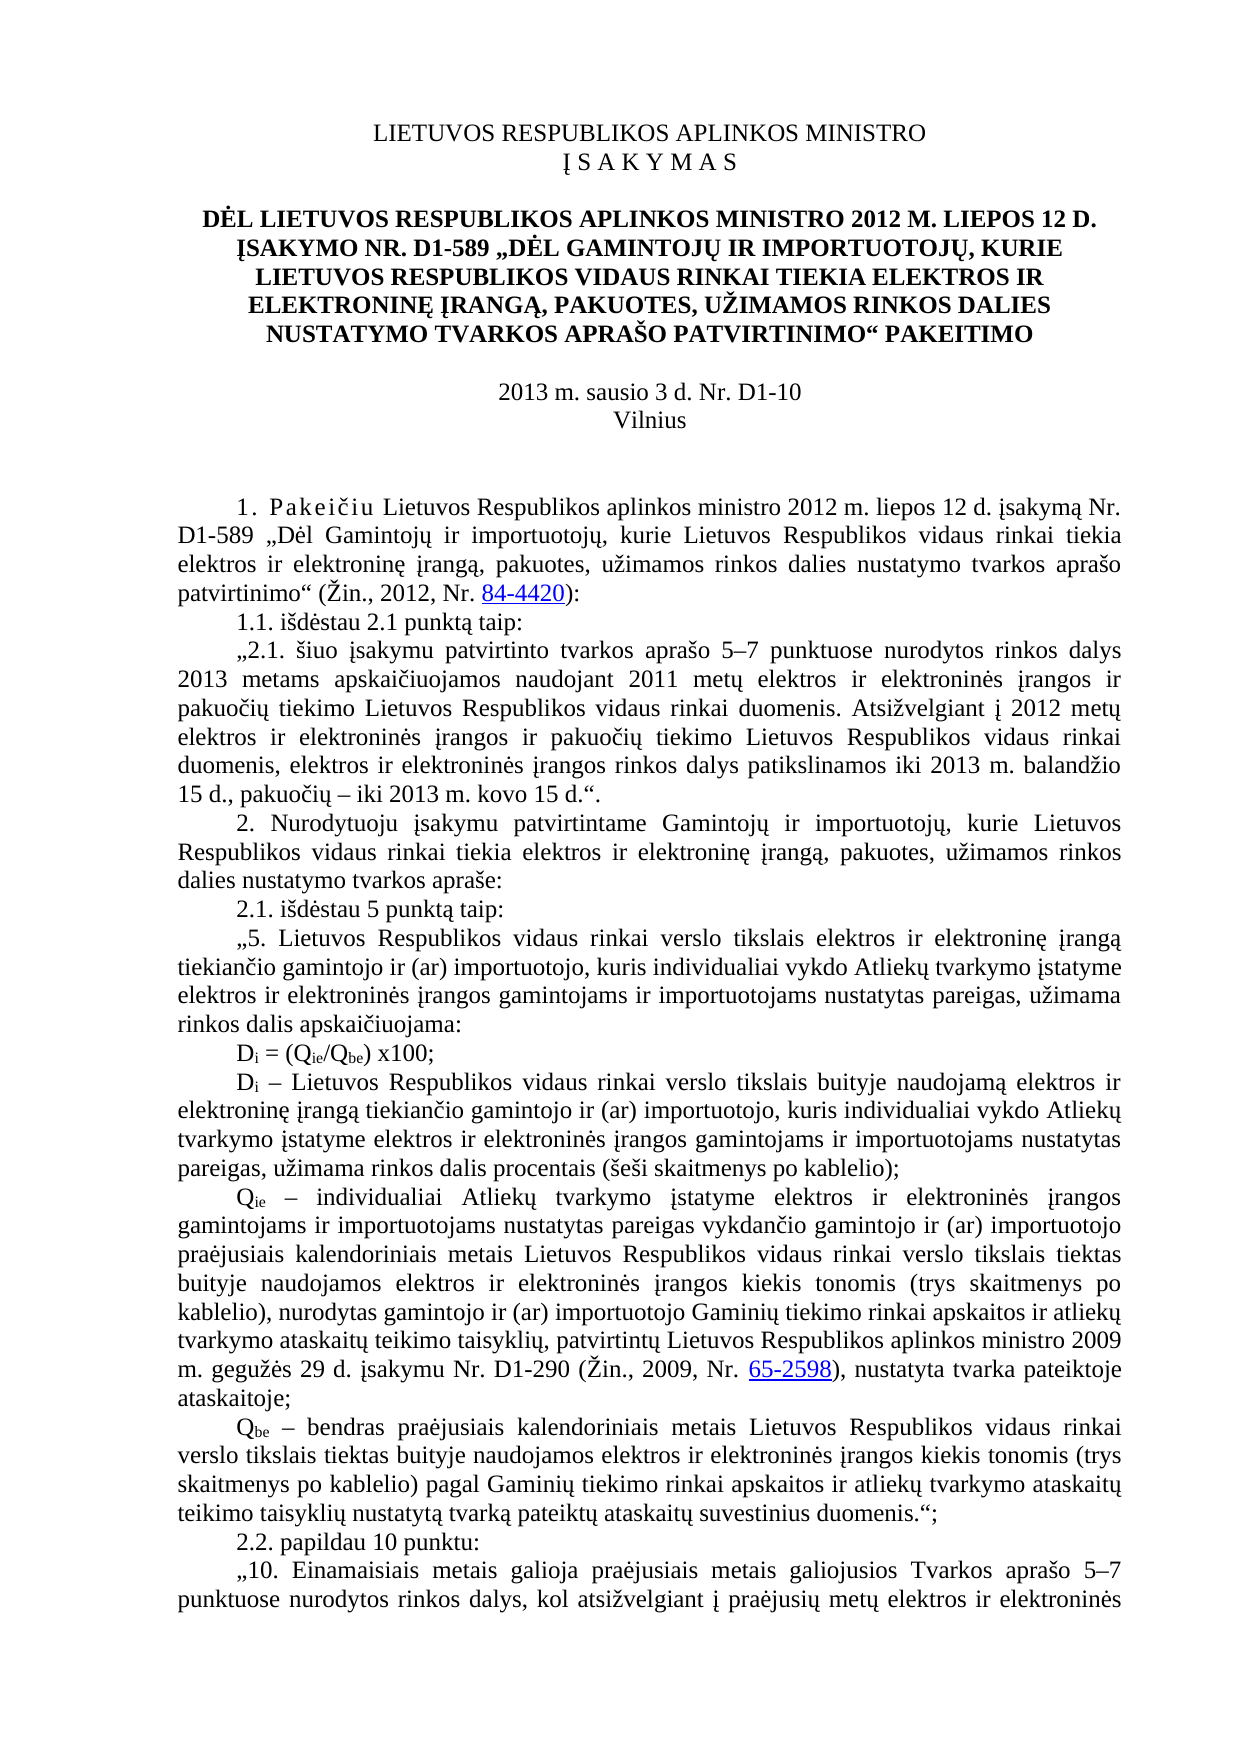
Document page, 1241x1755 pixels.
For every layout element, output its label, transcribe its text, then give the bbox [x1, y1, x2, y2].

text „10. Einamaisiais metais galioja praėjusiais metais galiojusios Tvarkos aprašo 5–7 punktuose nurodytos rinkos dalys, kol atsižvelgiant į praėjusių metų elektros ir elektroninės [177, 1556, 1122, 1613]
text DĖL LIETUVOS RESPUBLIKOS APLINKOS MINISTRO 2012 M. liepos 12 D. ĮSAKYMO NR. D1-589 „DĖL gamintojų ir importuotojų, kurie Lietuvos Respublikos vidaus rinkai tiekia elektros ir elektroninę įrangą, pakuotes, užimamos rinkos dalies nustatymo TVARKOS APRAŠO PATVIRTINIMO“ pakeitimo [177, 204, 1122, 348]
text 1.1. išdėstau 2.1 punktą taip: [177, 607, 1122, 636]
text 2. Nurodytuoju įsakymu patvirtintame Gamintojų ir importuotojų, kurie Lietuvos Respublikos vidaus rinkai tiekia elektros ir elektroninę įrangą, pakuotes, užimamos rinkos dalies nustatymo tvarkos apraše: [177, 808, 1122, 894]
text 2.2. papildau 10 punktu: [177, 1527, 1122, 1556]
text 1. Pakeičiu Lietuvos Respublikos aplinkos ministro 2012 m. liepos 12 d. įsakymą Nr. D1-589 „Dėl Gamintojų ir importuotojų, kurie Lietuvos Respublikos vidaus rinkai tiekia elektros ir elektroninę įrangą, pakuotes, užimamos rinkos dalies nustatymo tvarkos aprašo patvirtinimo“ (Žin., 2012, Nr. 84-4420): [177, 492, 1122, 607]
text „5. Lietuvos Respublikos vidaus rinkai verslo tikslais elektros ir elektroninę įrangą tiekiančio gamintojo ir (ar) importuotojo, kuris individualiai vykdo Atliekų tvarkymo įstatyme elektros ir elektroninės įrangos gamintojams ir importuotojams nustatytas pareigas, užimama rinkos dalis apskaičiuojama: [177, 923, 1122, 1038]
text Qbe – bendras praėjusiais kalendoriniais metais Lietuvos Respublikos vidaus rinkai verslo tikslais tiektas buityje naudojamos elektros ir elektroninės įrangos kiekis tonomis (trys skaitmenys po kablelio) pagal Gaminių tiekimo rinkai apskaitos ir atliekų tvarkymo ataskaitų teikimo taisyklių nustatytą tvarką pateiktų ataskaitų suvestinius duomenis.“; [177, 1412, 1122, 1527]
text Vilnius [177, 406, 1122, 434]
text Di – Lietuvos Respublikos vidaus rinkai verslo tikslais buityje naudojamą elektros ir elektroninę įrangą tiekiančio gamintojo ir (ar) importuotojo, kuris individualiai vykdo Atliekų tvarkymo įstatyme elektros ir elektroninės įrangos gamintojams ir importuotojams nustatytas pareigas, užimama rinkos dalis procentais (šeši skaitmenys po kablelio); [177, 1067, 1122, 1182]
text Di = (Qie/Qbe) x100; [177, 1038, 1122, 1067]
text „2.1. šiuo įsakymu patvirtinto tvarkos aprašo 5–7 punktuose nurodytos rinkos dalys 2013 metams apskaičiuojamos naudojant 2011 metų elektros ir elektroninės įrangos ir pakuočių tiekimo Lietuvos Respublikos vidaus rinkai duomenis. Atsižvelgiant į 2012 metų elektros ir elektroninės įrangos ir pakuočių tiekimo Lietuvos Respublikos vidaus rinkai duomenis, elektros ir elektroninės įrangos rinkos dalys patikslinamos iki 2013 m. balandžio 15 d., pakuočių – iki 2013 m. kovo 15 d.“. [177, 636, 1122, 808]
text 2013 m. sausio 3 d. Nr. D1-10 [177, 377, 1122, 406]
text 2.1. išdėstau 5 punktą taip: [177, 894, 1122, 923]
text Qie – individualiai Atliekų tvarkymo įstatyme elektros ir elektroninės įrangos gamintojams ir importuotojams nustatytas pareigas vykdančio gamintojo ir (ar) importuotojo praėjusiais kalendoriniais metais Lietuvos Respublikos vidaus rinkai verslo tikslais tiektas buityje naudojamos elektros ir elektroninės įrangos kiekis tonomis (trys skaitmenys po kablelio), nurodytas gamintojo ir (ar) importuotojo Gaminių tiekimo rinkai apskaitos ir atliekų tvarkymo ataskaitų teikimo taisyklių, patvirtintų Lietuvos Respublikos aplinkos ministro 2009 m. gegužės 29 d. įsakymu Nr. D1-290 (Žin., 2009, Nr. 65-2598), nustatyta tvarka pateiktoje ataskaitoje; [177, 1182, 1122, 1412]
text LIETUVOS RESPUBLIKOS APLINKOS MINISTRO [177, 118, 1122, 147]
text Į S A K Y M A S [177, 147, 1122, 176]
